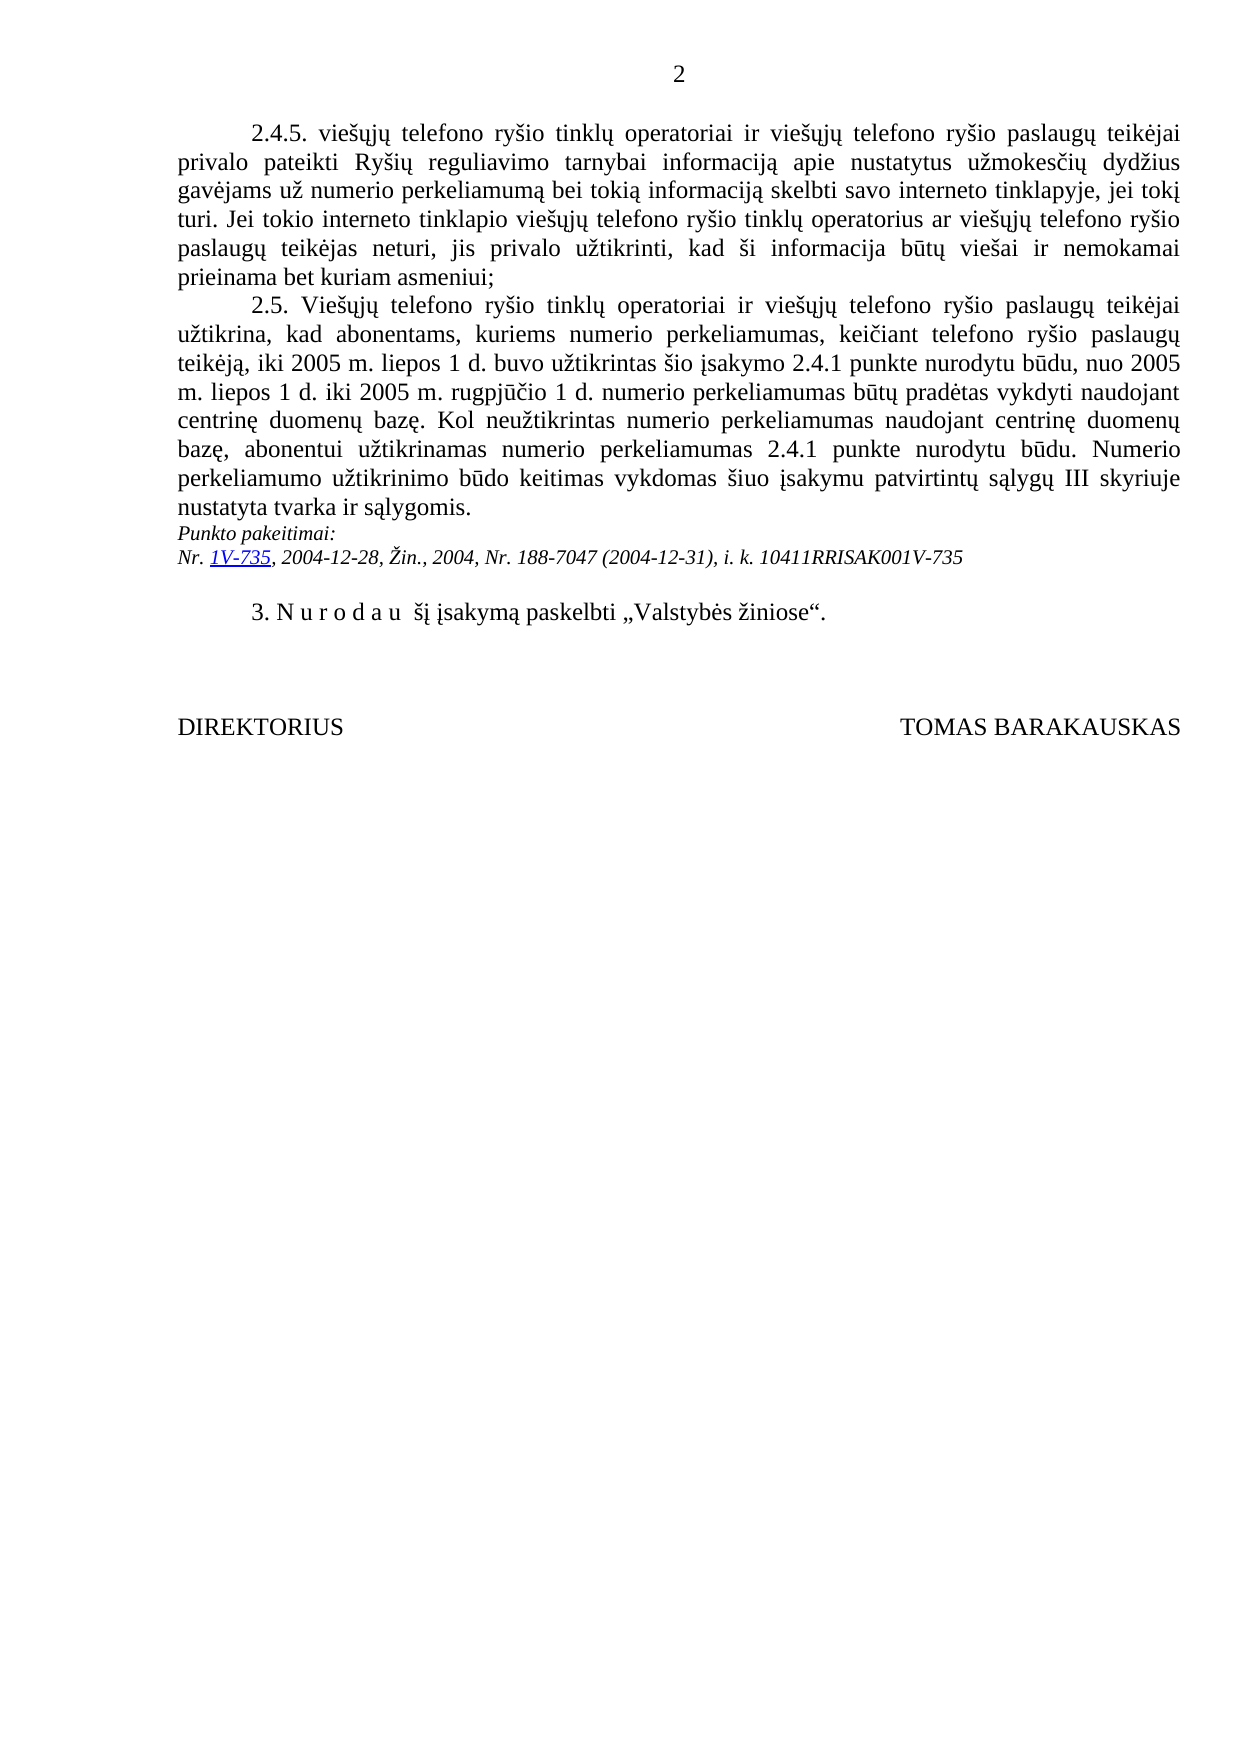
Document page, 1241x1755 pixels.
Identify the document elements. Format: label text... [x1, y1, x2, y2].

text 3. Nurodau šį įsakymą paskelbti „Valstybės žiniose“. [177, 597, 1181, 626]
text 2.4.5. viešųjų telefono ryšio tinklų operatoriai ir viešųjų telefono ryšio paslaugų teikėjai privalo pateikti Ryšių reguliavimo tarnybai informaciją apie nustatytus užmokesčių dydžius gavėjams už numerio perkeliamumą bei tokią informaciją skelbti savo interneto tinklapyje, jei tokį turi. Jei tokio interneto tinklapio viešųjų telefono ryšio tinklų operatorius ar viešųjų telefono ryšio paslaugų teikėjas neturi, jis privalo užtikrinti, kad ši informacija būtų viešai ir nemokamai prieinama bet kuriam asmeniui; [177, 118, 1181, 291]
text 2.5. Viešųjų telefono ryšio tinklų operatoriai ir viešųjų telefono ryšio paslaugų teikėjai užtikrina, kad abonentams, kuriems numerio perkeliamumas, keičiant telefono ryšio paslaugų teikėją, iki 2005 m. liepos 1 d. buvo užtikrintas šio įsakymo 2.4.1 punkte nurodytu būdu, nuo 2005 m. liepos 1 d. iki 2005 m. rugpjūčio 1 d. numerio perkeliamumas būtų pradėtas vykdyti naudojant centrinę duomenų bazę. Kol neužtikrintas numerio perkeliamumas naudojant centrinę duomenų bazę, abonentui užtikrinamas numerio perkeliamumas 2.4.1 punkte nurodytu būdu. Numerio perkeliamumo užtikrinimo būdo keitimas vykdomas šiuo įsakymu patvirtintų sąlygų III skyriuje nustatyta tvarka ir sąlygomis. [177, 291, 1181, 521]
text Nr. 1V-735, 2004-12-28, Žin., 2004, Nr. 188-7047 (2004-12-31), i. k. 10411RRISAK001V-735 [177, 545, 1181, 569]
text Direktorius Tomas Barakauskas [177, 712, 1181, 741]
text Punkto pakeitimai: [177, 521, 1181, 545]
